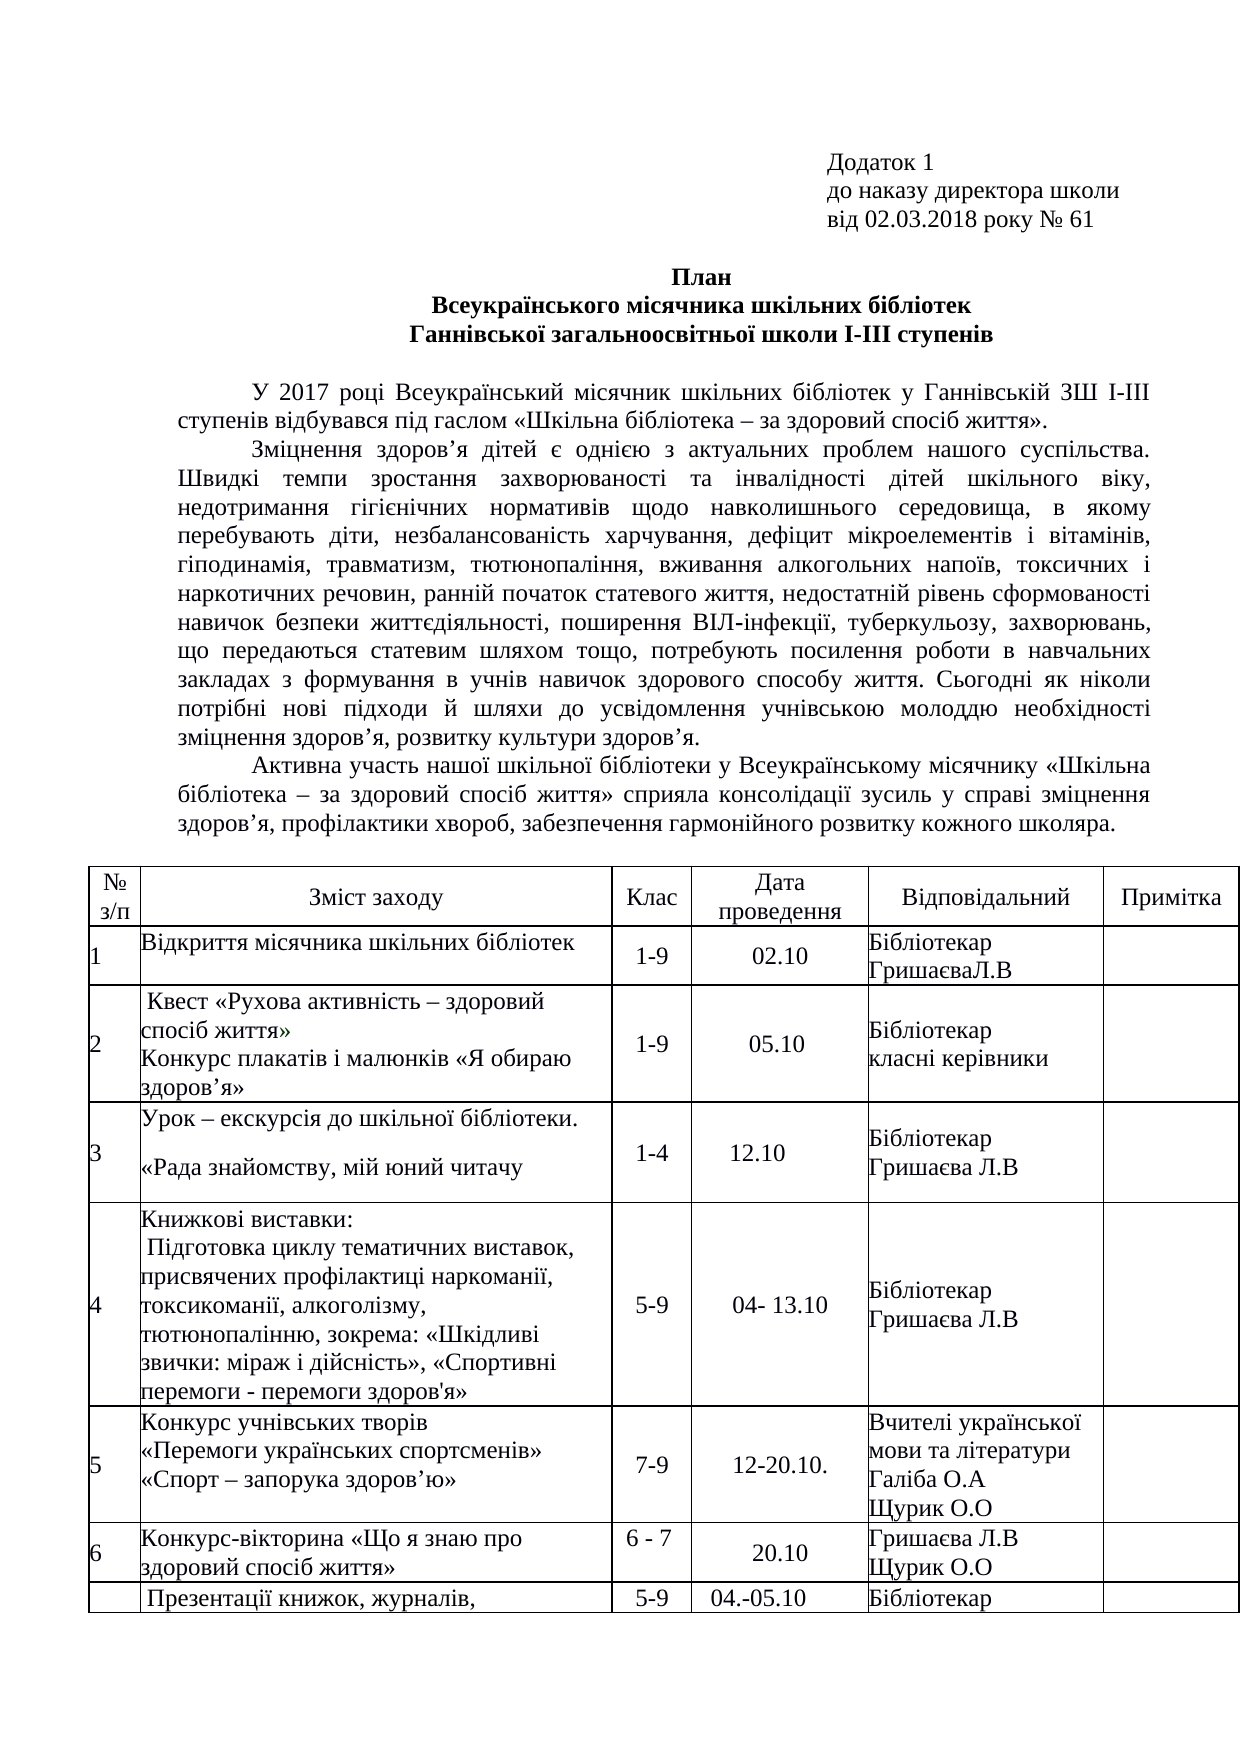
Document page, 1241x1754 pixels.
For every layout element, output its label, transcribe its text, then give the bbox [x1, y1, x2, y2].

table_cell 02.10 [692, 927, 868, 984]
text до наказу директора школи [827, 176, 1152, 204]
table_cell Бібліотекар Гришаєва Л.В [869, 1103, 1103, 1202]
table_cell 1-9 [613, 986, 691, 1101]
table_cell 12.10 [692, 1103, 868, 1202]
table_cell 6 - 7 [613, 1523, 691, 1581]
table_header Клас [613, 867, 691, 925]
text У 2017 році Всеукраїнський місячник шкільних бібліотек у Ганнівській ЗШ І-ІІІ ступенів відбувався під гаслом «Шкільна бібліотека – за здоровий спосіб життя». [177, 377, 1152, 434]
table_header Зміст заходу [141, 867, 611, 925]
table_cell 6 [90, 1523, 140, 1581]
table_cell 1 [90, 927, 140, 984]
table_header № з/п [90, 867, 140, 925]
table_cell [90, 1583, 140, 1611]
text План [177, 262, 1152, 291]
table_header Примітка [1104, 867, 1238, 925]
table_cell Бібліотекар Гришаєва Л.В [869, 1203, 1103, 1405]
table_cell 5-9 [613, 1203, 691, 1405]
table_cell 12-20.10. [692, 1407, 868, 1522]
table_cell 7-9 [613, 1407, 691, 1522]
table_cell Бібліотекар ГришаєваЛ.В [869, 927, 1103, 984]
table_cell 04- 13.10 [692, 1203, 868, 1405]
table_header Відповідальний [869, 867, 1103, 925]
table_cell Відкриття місячника шкільних бібліотек [141, 927, 611, 984]
table_cell [1104, 1583, 1238, 1611]
table_cell 20.10 [692, 1523, 868, 1581]
table_cell Книжкові виставки: Підготовка циклу тематичних виставок, присвячених профілактиці наркоманії, токсикоманії, алкоголізму, тютюнопалінню, зокрема: «Шкідливі звички: міраж і дійсність», «Спортивні перемоги - перемоги здоров'я» [141, 1203, 611, 1405]
table_cell [1104, 1523, 1238, 1581]
table_cell [1104, 1103, 1238, 1202]
text Додаток 1 [827, 147, 1152, 176]
table_cell 2 [90, 986, 140, 1101]
table_cell [1104, 986, 1238, 1101]
table_cell 5 [90, 1407, 140, 1522]
table_cell Гришаєва Л.В Щурик О.О [869, 1523, 1103, 1581]
table_cell Презентації книжок, журналів, [141, 1583, 611, 1611]
table_cell 4 [90, 1203, 140, 1405]
table_cell 1-9 [613, 927, 691, 984]
table_cell Урок – екскурсія до шкільної бібліотеки. «Рада знайомству, мій юний читачу [141, 1181, 611, 1202]
table_cell Вчителі української мови та літератури Галіба О.А Щурик О.О [869, 1407, 1103, 1522]
table_cell [1104, 927, 1238, 984]
text Ганнівської загальноосвітньої школи І-ІІІ ступенів [177, 319, 1152, 348]
table_cell 5-9 [613, 1583, 691, 1611]
table_cell 05.10 [692, 986, 868, 1101]
table_cell 3 [90, 1103, 140, 1202]
table_cell 1-4 [613, 1103, 691, 1202]
table_cell [1104, 1203, 1238, 1405]
table_cell Бібліотекар класні керівники [869, 986, 1103, 1101]
table_cell Конкурс учнівських творів «Перемоги українських спортсменів» «Спорт – запорука здоров’ю» [141, 1407, 611, 1522]
table_cell Бібліотекар [869, 1583, 1103, 1611]
table_cell Квест «Рухова активність – здоровий спосіб життя» Конкурс плакатів і малюнків «Я обираю здоров’я» [141, 986, 611, 1101]
text Всеукраїнського місячника шкільних бібліотек [177, 291, 1152, 319]
table_cell 04.-05.10 [692, 1583, 868, 1611]
text Зміцнення здоров’я дітей є однією з актуальних проблем нашого суспільства. Швидкі темпи зростання захворюваності та інвалідності дітей шкільного віку, недотримання гігієнічних нормативів щодо навколишнього середовища, в якому перебувають діти, незбалансованість харчування, дефіцит мікроелементів і вітамінів, гіподинамія, травматизм, тютюнопаління, вживання алкогольних напоїв, токсичних і наркотичних речовин, ранній початок статевого життя, недостатній рівень сформованості навичок безпеки життєдіяльності, поширення ВІЛ-інфекції, туберкульозу, захворювань, що передаються статевим шляхом тощо, потребують посилення роботи в навчальних закладах з формування в учнів навичок здорового способу життя. Сьогодні як ніколи потрібні нові підходи й шляхи до усвідомлення учнівською молоддю необхідності зміцнення здоров’я, розвитку культури здоров’я. [177, 434, 1152, 751]
table_cell [1104, 1407, 1238, 1522]
table_cell Конкурс-вікторина «Що я знаю про здоровий спосіб життя» [141, 1523, 611, 1581]
table_header Дата проведення [692, 867, 868, 925]
text від 02.03.2018 року № 61 [827, 204, 1152, 233]
text Активна участь нашої шкільної бібліотеки у Всеукраїнському місячнику «Шкільна бібліотека – за здоровий спосіб життя» сприяла консолідації зусиль у справі зміцнення здоров’я, профілактики хвороб, забезпечення гармонійного розвитку кожного школяра. [177, 751, 1152, 837]
